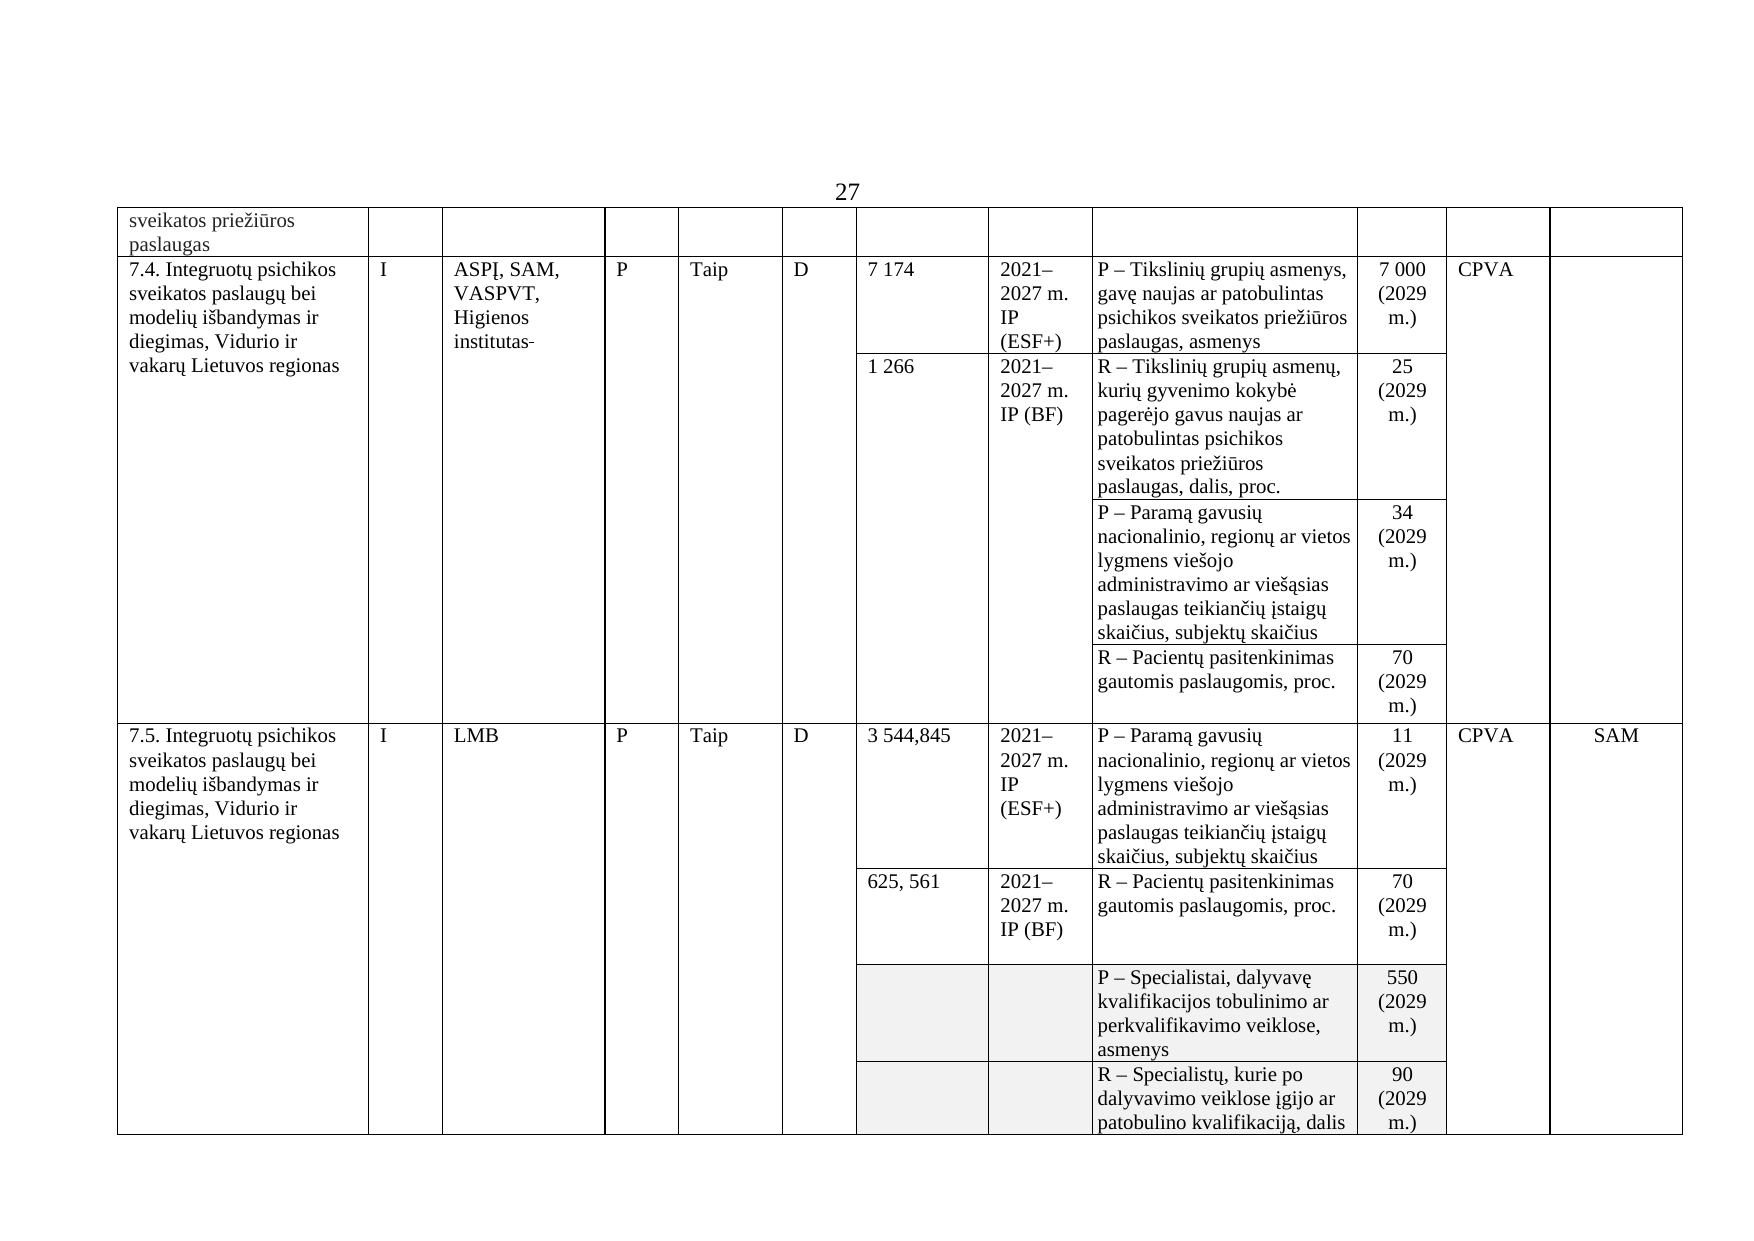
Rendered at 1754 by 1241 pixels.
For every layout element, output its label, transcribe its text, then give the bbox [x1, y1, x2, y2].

table_cell 2021–2027 m. IP (ESF+) [989, 257, 1092, 353]
table_cell sveikatos priežiūros paslaugas [118, 208, 368, 256]
table_cell 11 (2029 m.) [1358, 724, 1446, 868]
table_cell 7.5. Integruotų psichikos sveikatos paslaugų bei modelių išbandymas ir diegimas, Vidurio ir vakarų Lietuvos regionas [118, 724, 368, 1134]
table_cell CPVA [1447, 257, 1549, 722]
table_cell 7 174 [857, 257, 988, 353]
table_cell P – Paramą gavusių nacionalinio, regionų ar vietos lygmens viešojo administravimo ar viešąsias paslaugas teikiančių įstaigų skaičius, subjektų skaičius [1093, 500, 1357, 644]
table_cell 34 (2029 m.) [1358, 500, 1446, 644]
table_cell 3 544,845 [857, 724, 988, 868]
table_cell I [369, 257, 442, 722]
table_cell [1093, 208, 1357, 256]
table_cell 7.4. Integruotų psichikos sveikatos paslaugų bei modelių išbandymas ir diegimas, Vidurio ir vakarų Lietuvos regionas [118, 257, 368, 722]
table_cell [679, 208, 782, 256]
table_cell P [606, 724, 678, 1134]
table_cell Taip [679, 257, 782, 722]
table_cell R – Pacientų pasitenkinimas gautomis paslaugomis, proc. [1093, 645, 1357, 722]
table_cell R – Tikslinių grupių asmenų, kurių gyvenimo kokybė pagerėjo gavus naujas ar patobulintas psichikos sveikatos priežiūros paslaugas, dalis, proc. [1093, 354, 1357, 498]
table_cell I [369, 724, 442, 1134]
table_cell P – Tikslinių grupių asmenys, gavę naujas ar patobulintas psichikos sveikatos priežiūros paslaugas, asmenys [1093, 257, 1357, 353]
table_cell 25 (2029 m.) [1358, 354, 1446, 498]
table_cell D [783, 257, 856, 722]
table_cell [606, 208, 678, 256]
table_cell 1 266 [857, 354, 988, 722]
table_cell Taip [679, 724, 782, 1134]
table_cell P – Specialistai, dalyvavę kvalifikacijos tobulinimo ar perkvalifikavimo veiklose, asmenys [1093, 965, 1357, 1061]
table_cell 2021–2027 m. IP (ESF+) [989, 724, 1092, 868]
table_cell 70 (2029 m.) [1358, 645, 1446, 722]
table_cell [989, 1062, 1092, 1134]
table_cell [857, 208, 988, 256]
table_cell SAM [1551, 724, 1682, 1134]
table_cell 70 (2029 m.) [1358, 869, 1446, 964]
table_cell [857, 1062, 988, 1134]
table_cell [857, 965, 988, 1061]
table_cell LMB [443, 724, 604, 1134]
table_cell [369, 208, 442, 256]
table_cell 2021–2027 m. IP (BF) [989, 869, 1092, 964]
table_cell ASPĮ, SAM, VASPVT, Higienos institutas [443, 257, 604, 722]
table_cell 550 (2029 m.) [1358, 965, 1446, 1061]
table_cell [1447, 208, 1549, 256]
table_cell [783, 208, 856, 256]
table_cell 625, 561 [857, 869, 988, 964]
table_cell P [606, 257, 678, 722]
table_cell P – Paramą gavusių nacionalinio, regionų ar vietos lygmens viešojo administravimo ar viešąsias paslaugas teikiančių įstaigų skaičius, subjektų skaičius [1093, 724, 1357, 868]
table_cell 90 (2029 m.) [1358, 1062, 1446, 1134]
table_cell [443, 208, 604, 256]
table_cell [1551, 257, 1682, 722]
table_cell 7 000 (2029 m.) [1358, 257, 1446, 353]
table_cell D [783, 724, 856, 1134]
table_cell [989, 208, 1092, 256]
table_cell [989, 965, 1092, 1061]
table_cell CPVA [1447, 724, 1549, 1134]
table_cell 2021–2027 m. IP (BF) [989, 354, 1092, 722]
table_cell [1551, 208, 1682, 256]
table_cell [1358, 208, 1446, 256]
table_cell R – Specialistų, kurie po dalyvavimo veiklose įgijo ar patobulino kvalifikaciją, dalis [1093, 1062, 1357, 1134]
table_cell R – Pacientų pasitenkinimas gautomis paslaugomis, proc. [1093, 869, 1357, 964]
